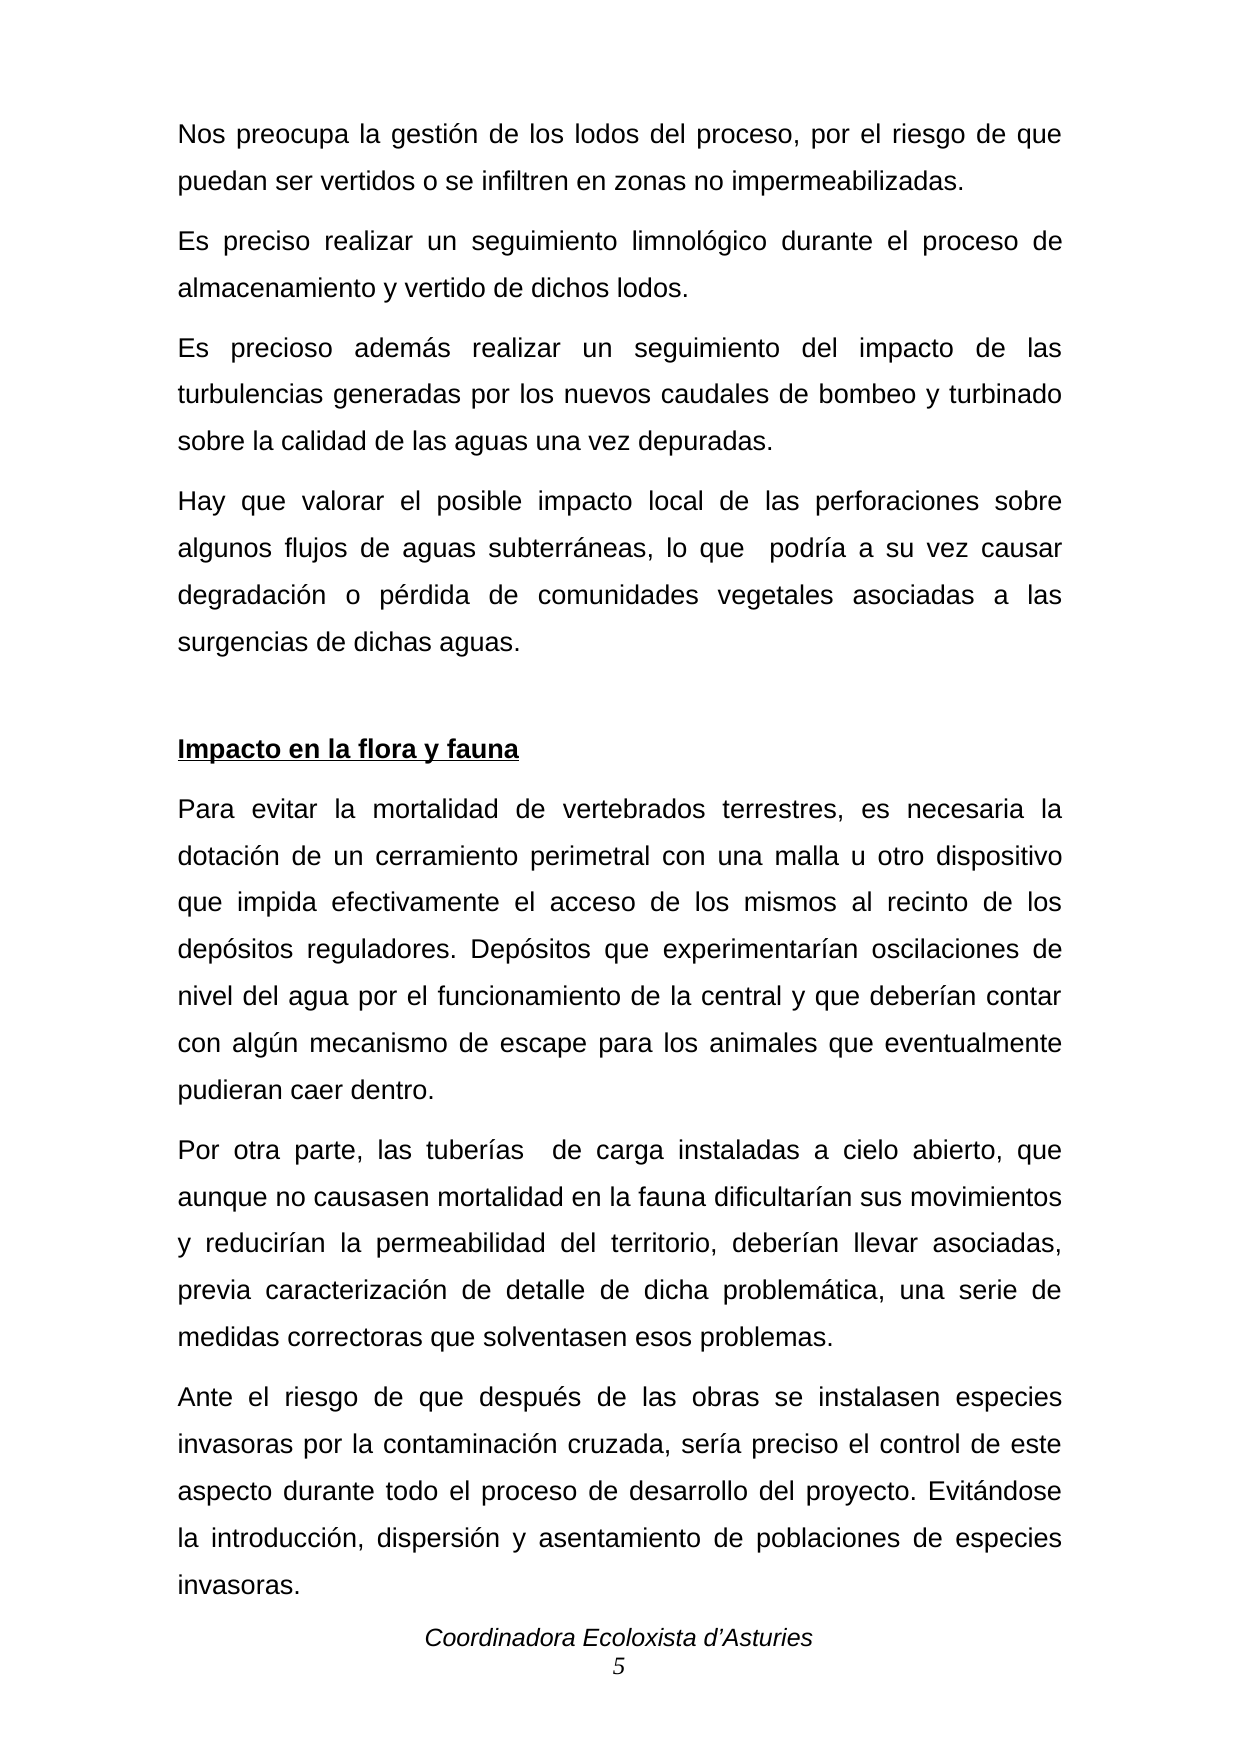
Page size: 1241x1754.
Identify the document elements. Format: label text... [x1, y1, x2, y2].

text Ante el riesgo de que después de las obras se instalasen especies invasoras por la contaminación cruzada, sería preciso el control de este aspecto durante todo el proceso de desarrollo del proyecto. Evitándose la introducción, dispersión y asentamiento de poblaciones de especies invasoras. [177, 1381, 1063, 1600]
text Por otra parte, las tuberías de carga instaladas a cielo abierto, que aunque no causasen mortalidad en la fauna dificultarían sus movimientos y reducirían la permeabilidad del territorio, deberían llevar asociadas, previa caracterización de detalle de dicha problemática, una serie de medidas correctoras que solventasen esos problemas. [177, 1134, 1063, 1352]
text Impacto en la flora y fauna [177, 733, 1063, 764]
text Para evitar la mortalidad de vertebrados terrestres, es necesaria la dotación de un cerramiento perimetral con una malla u otro dispositivo que impida efectivamente el acceso de los mismos al recinto de los depósitos reguladores. Depósitos que experimentarían oscilaciones de nivel del agua por el funcionamiento de la central y que deberían contar con algún mecanismo de escape para los animales que eventualmente pudieran caer dentro. [177, 793, 1063, 1105]
text Es precioso además realizar un seguimiento del impacto de las turbulencias generadas por los nuevos caudales de bombeo y turbinado sobre la calidad de las aguas una vez depuradas. [177, 332, 1063, 457]
text Nos preocupa la gestión de los lodos del proceso, por el riesgo de que puedan ser vertidos o se infiltren en zonas no impermeabilizadas. [177, 118, 1063, 196]
text Hay que valorar el posible impacto local de las perforaciones sobre algunos flujos de aguas subterráneas, lo que podría a su vez causar degradación o pérdida de comunidades vegetales asociadas a las surgencias de dichas aguas. [177, 485, 1063, 657]
text Es preciso realizar un seguimiento limnológico durante el proceso de almacenamiento y vertido de dichos lodos. [177, 225, 1063, 303]
